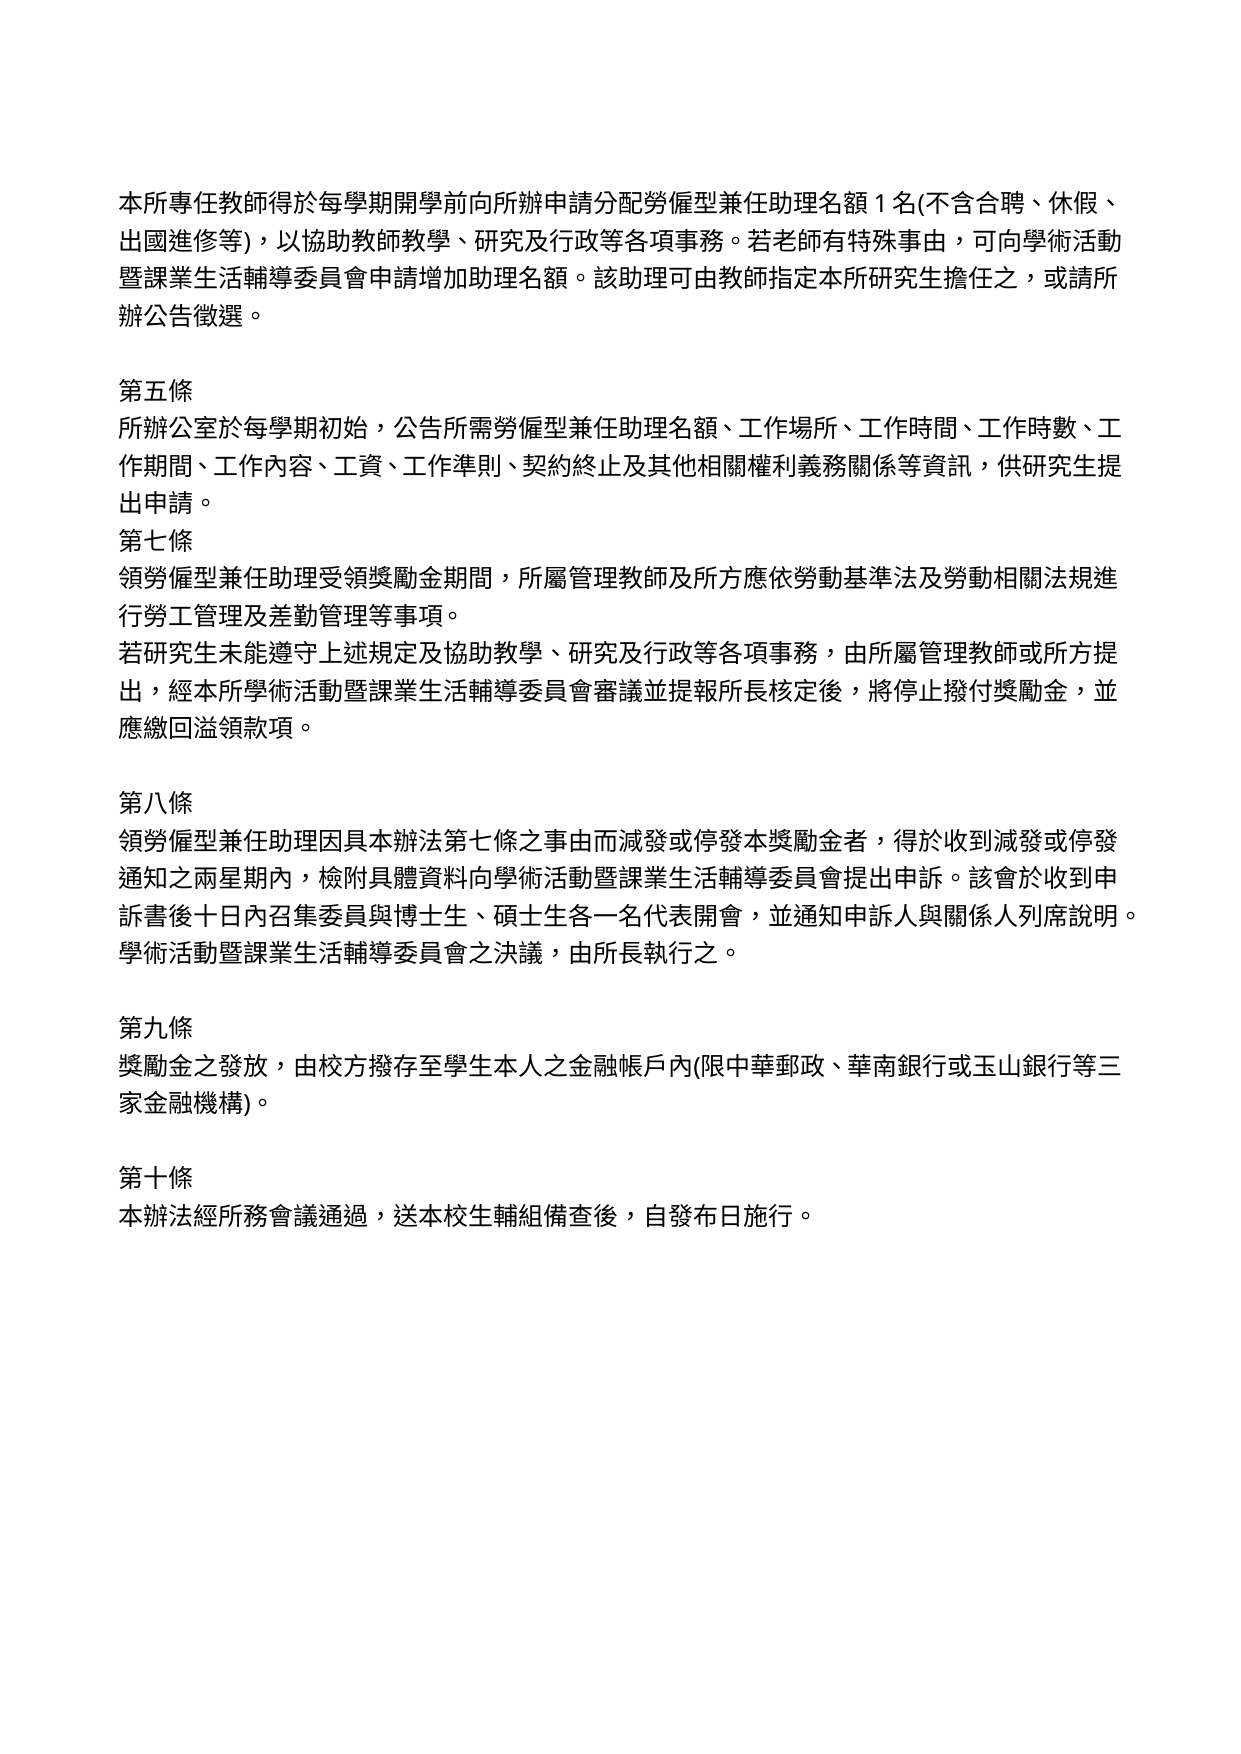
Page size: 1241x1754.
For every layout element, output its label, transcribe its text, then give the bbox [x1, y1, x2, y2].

text 本所專任教師得於每學期開學前向所辦申請分配勞僱型兼任助理名額1名(不含合聘、休假、出國進俢等)，以協助教師教學、研究及行政等各項事務。若老師有特殊事由，可向學術活動暨課業生活輔導委員會申請增加助理名額。該助理可由教師指定本所研究生擔任之，或請所辦公告徵選。 [118, 183, 1122, 333]
text 第十條 [118, 1158, 1122, 1196]
text 第八條 [118, 783, 1122, 821]
text 領勞僱型兼任助理因具本辦法第七條之事由而減發或停發本獎勵金者，得於收到減發或停發通知之兩星期內，檢附具體資料向學術活動暨課業生活輔導委員會提出申訴。該會於收到申訴書後十日內召集委員與博士生、碩士生各一名代表開會，並通知申訴人與關係人列席說明。學術活動暨課業生活輔導委員會之決議，由所長執行之。 [118, 821, 1122, 971]
text 所辦公室於每學期初始，公告所需勞僱型兼任助理名額、工作場所、工作時間、工作時數、工作期間、工作內容、工資、工作準則、契約終止及其他相關權利義務關係等資訊，供研究生提出申請。 [118, 408, 1122, 521]
text 本辦法經所務會議通過，送本校生輔組備查後，自發布日施行。 [118, 1196, 1122, 1233]
text 領勞僱型兼任助理受領獎勵金期間，所屬管理教師及所方應依勞動基準法及勞動相關法規進行勞工管理及差勤管理等事項。 [118, 558, 1122, 633]
text 第五條 [118, 371, 1122, 408]
text 第九條 [118, 1008, 1122, 1046]
text 第七條 [118, 521, 1122, 558]
text 若研究生未能遵守上述規定及協助教學、研究及行政等各項事務，由所屬管理教師或所方提出，經本所學術活動暨課業生活輔導委員會審議並提報所長核定後，將停止撥付獎勵金，並應繳回溢領款項。 [118, 633, 1122, 746]
text 獎勵金之發放，由校方撥存至學生本人之金融帳戶內(限中華郵政、華南銀行或玉山銀行等三家金融機構)。 [118, 1046, 1122, 1121]
